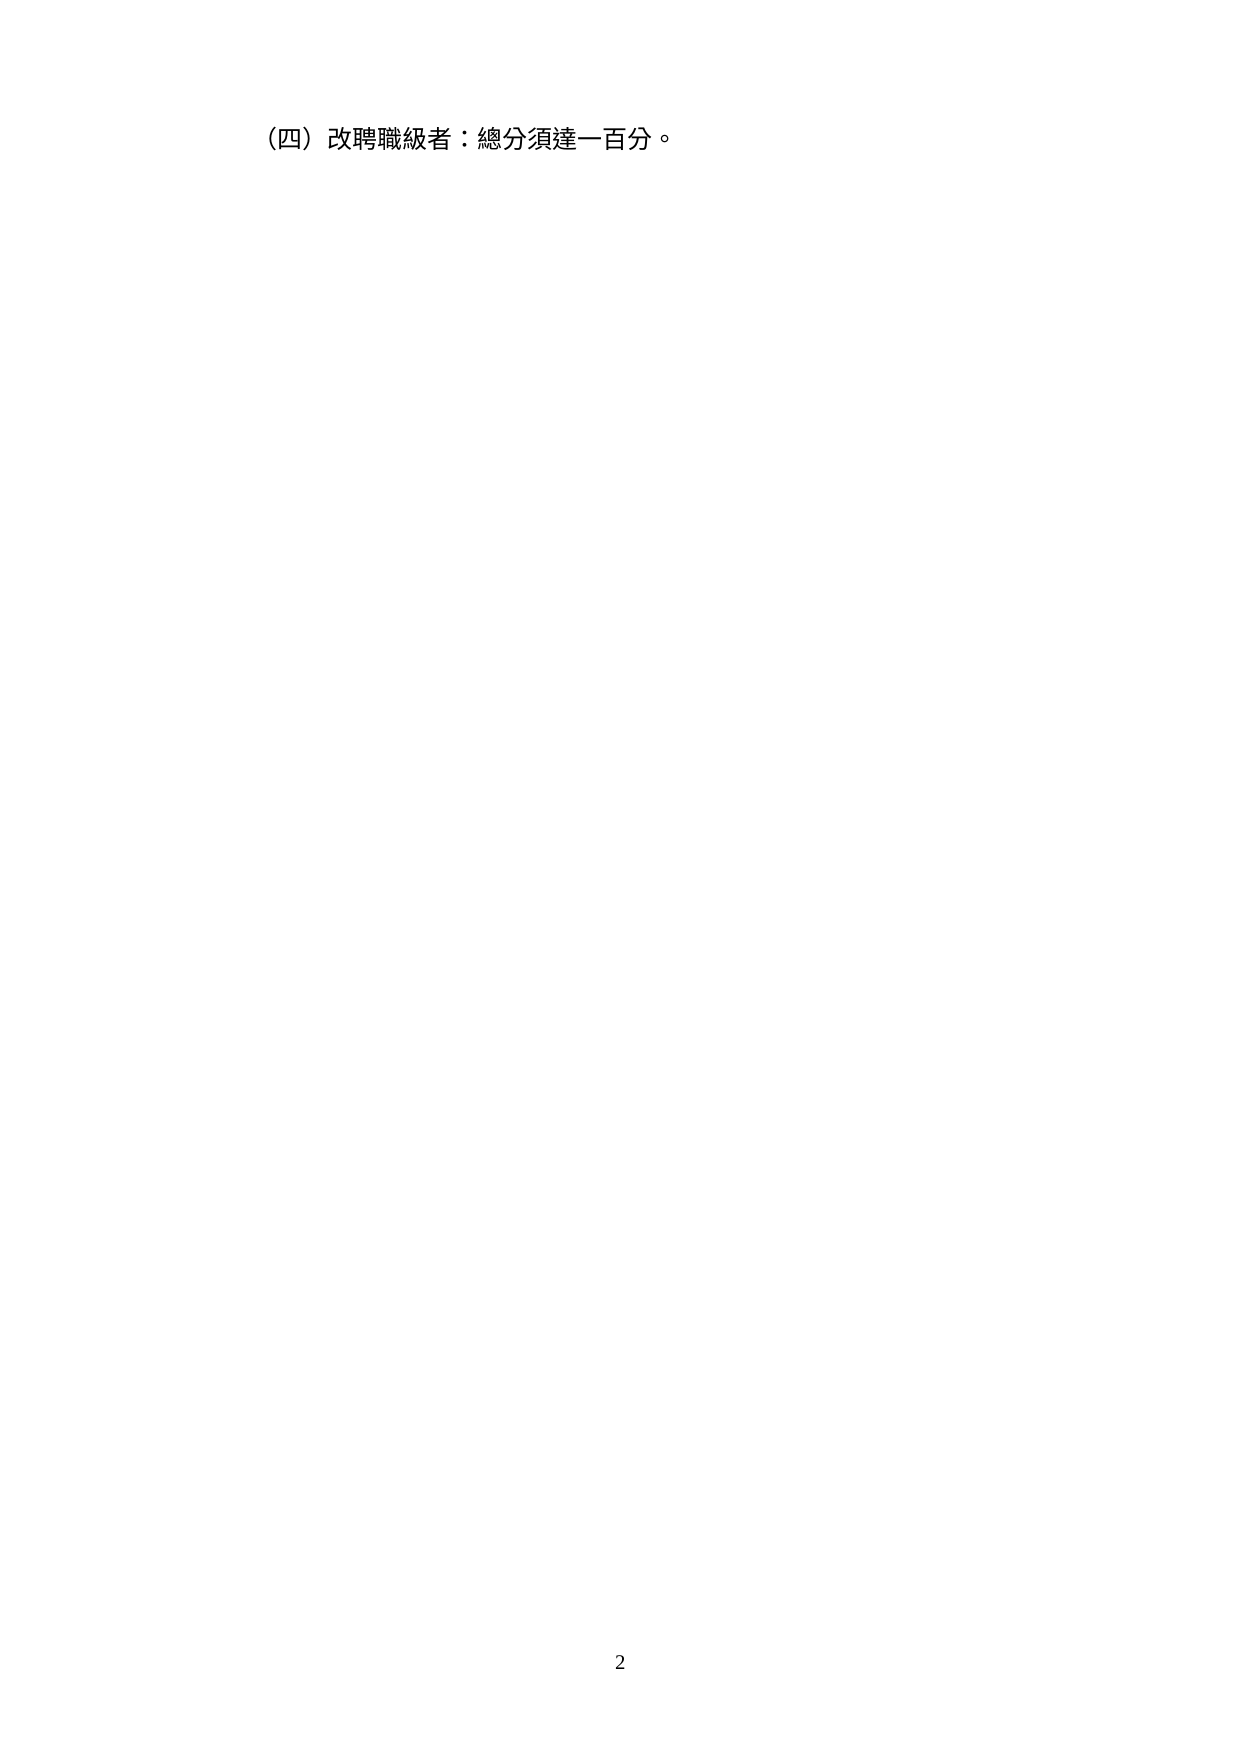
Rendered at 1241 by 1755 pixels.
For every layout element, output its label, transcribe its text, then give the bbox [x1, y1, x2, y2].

text （四）改聘職級者：總分須達一百分。 [252, 118, 1093, 156]
